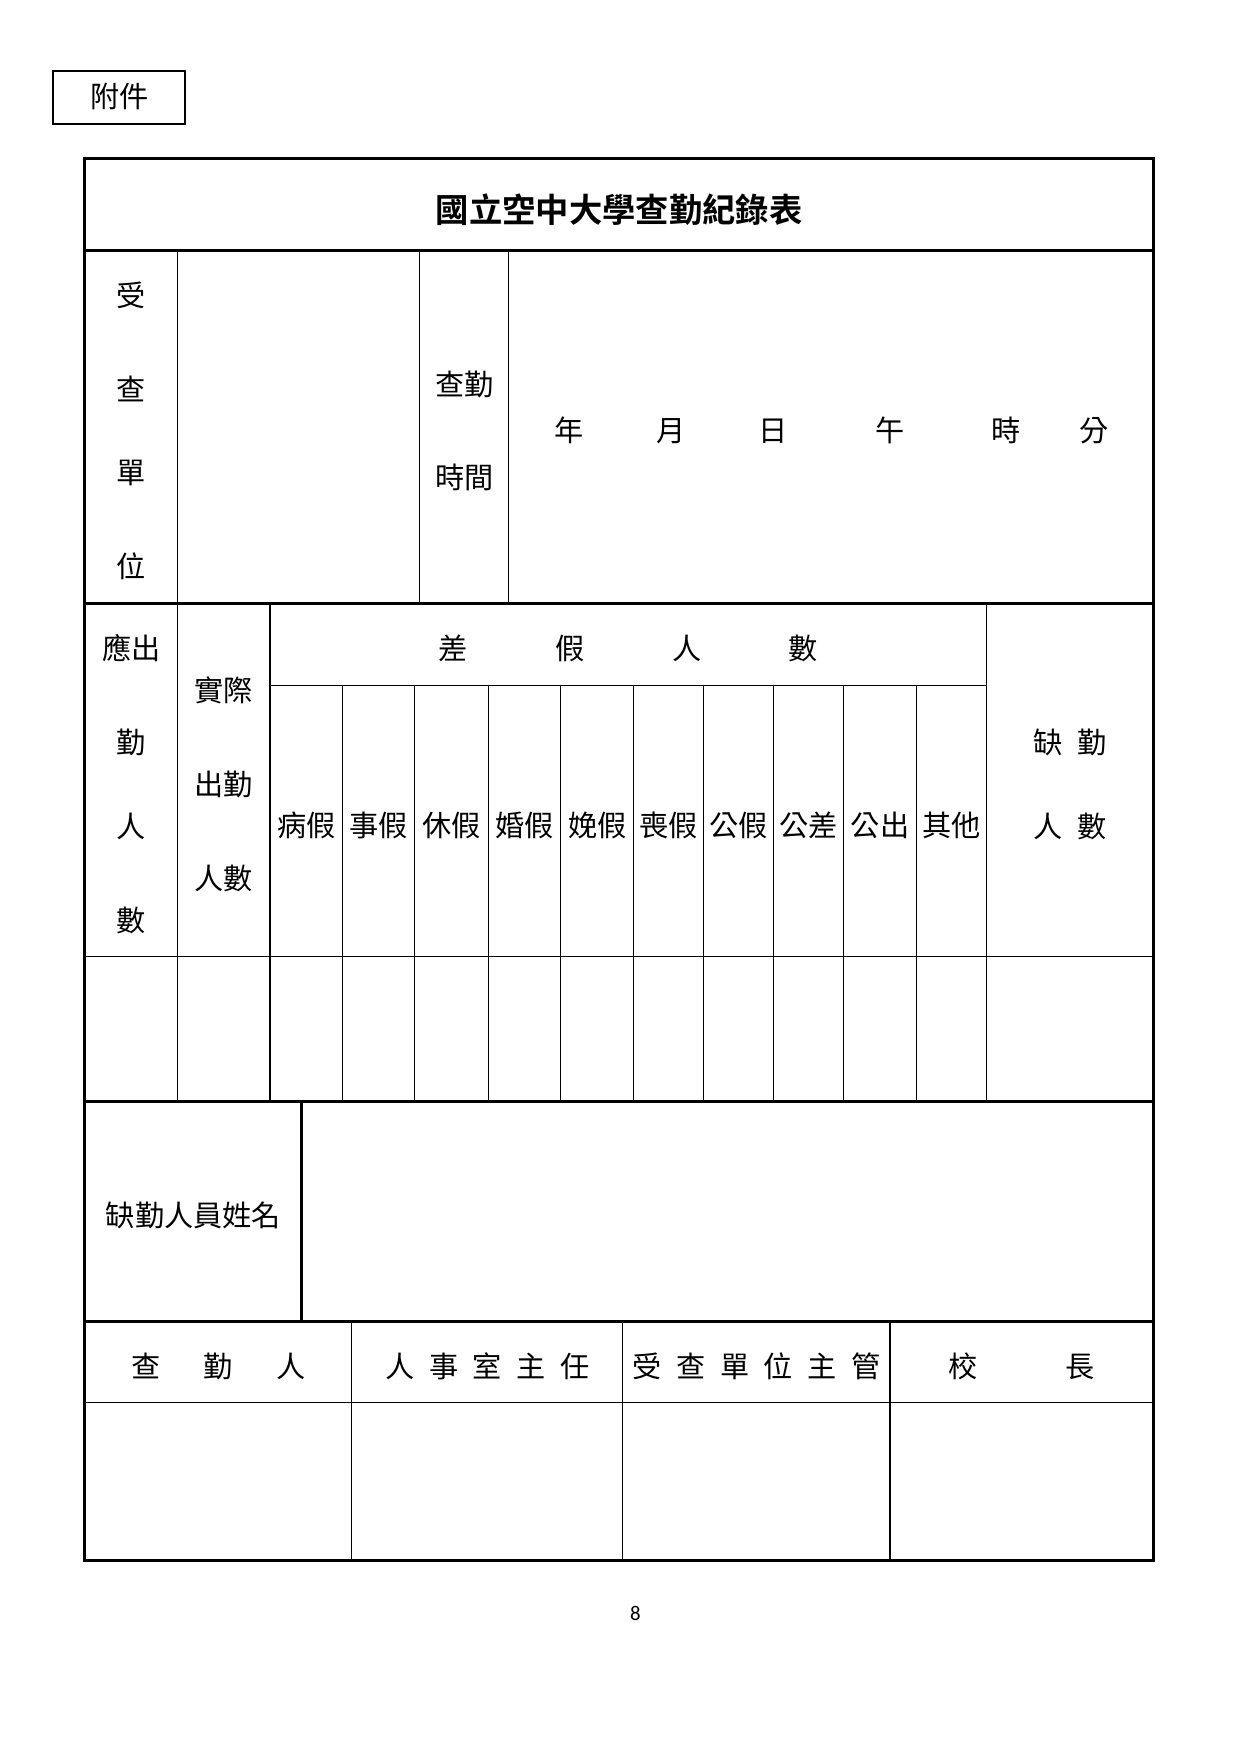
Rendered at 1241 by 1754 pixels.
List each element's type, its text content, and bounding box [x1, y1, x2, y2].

table_cell 公假 [704, 686, 773, 956]
table_header 國立空中大學查勤紀錄表 [86, 160, 1152, 249]
table_cell [704, 957, 773, 1100]
table_cell [415, 957, 488, 1100]
table_cell [917, 957, 986, 1100]
table_cell [352, 1403, 622, 1559]
table_cell 公差 [774, 686, 843, 956]
table_cell 查勤時間 [420, 252, 508, 602]
table_cell 年 月 日 午 時 分 [509, 252, 1152, 602]
table_cell 缺 勤 人 數 [987, 605, 1152, 956]
table_cell 受 查 單 位 主 管 [623, 1323, 889, 1402]
table_cell 婚假 [489, 686, 560, 956]
table_cell [271, 957, 342, 1100]
table_cell 休假 [415, 686, 488, 956]
table_cell [634, 957, 703, 1100]
table_cell [178, 957, 269, 1100]
table_cell 實際出勤人數 [178, 605, 269, 956]
table_cell 受 查 單 位 [86, 252, 177, 602]
table_cell [303, 1103, 1152, 1320]
table_cell [844, 957, 916, 1100]
table_cell 人 事 室 主 任 [352, 1323, 622, 1402]
table_cell 事假 [343, 686, 414, 956]
table_cell [623, 1403, 889, 1559]
table_cell 公出 [844, 686, 916, 956]
table_cell 缺勤人員姓名 [86, 1103, 300, 1320]
table_cell 查 勤 人 [86, 1323, 351, 1402]
table_cell [987, 957, 1152, 1100]
text 附件 [69, 79, 169, 114]
table_cell 病假 [271, 686, 342, 956]
table_cell 娩假 [561, 686, 633, 956]
table_cell 校 長 [891, 1323, 1152, 1402]
table_cell [561, 957, 633, 1100]
table_cell 喪假 [634, 686, 703, 956]
table_cell [343, 957, 414, 1100]
table_cell 其他 [917, 686, 986, 956]
table_cell [178, 252, 419, 602]
table_cell 差 假 人 數 [271, 605, 986, 684]
table_cell [774, 957, 843, 1100]
table_cell [86, 957, 177, 1100]
table_cell [891, 1403, 1152, 1559]
table_cell [489, 957, 560, 1100]
table_cell [86, 1403, 351, 1559]
table_cell 應出勤 人 數 [86, 605, 177, 956]
